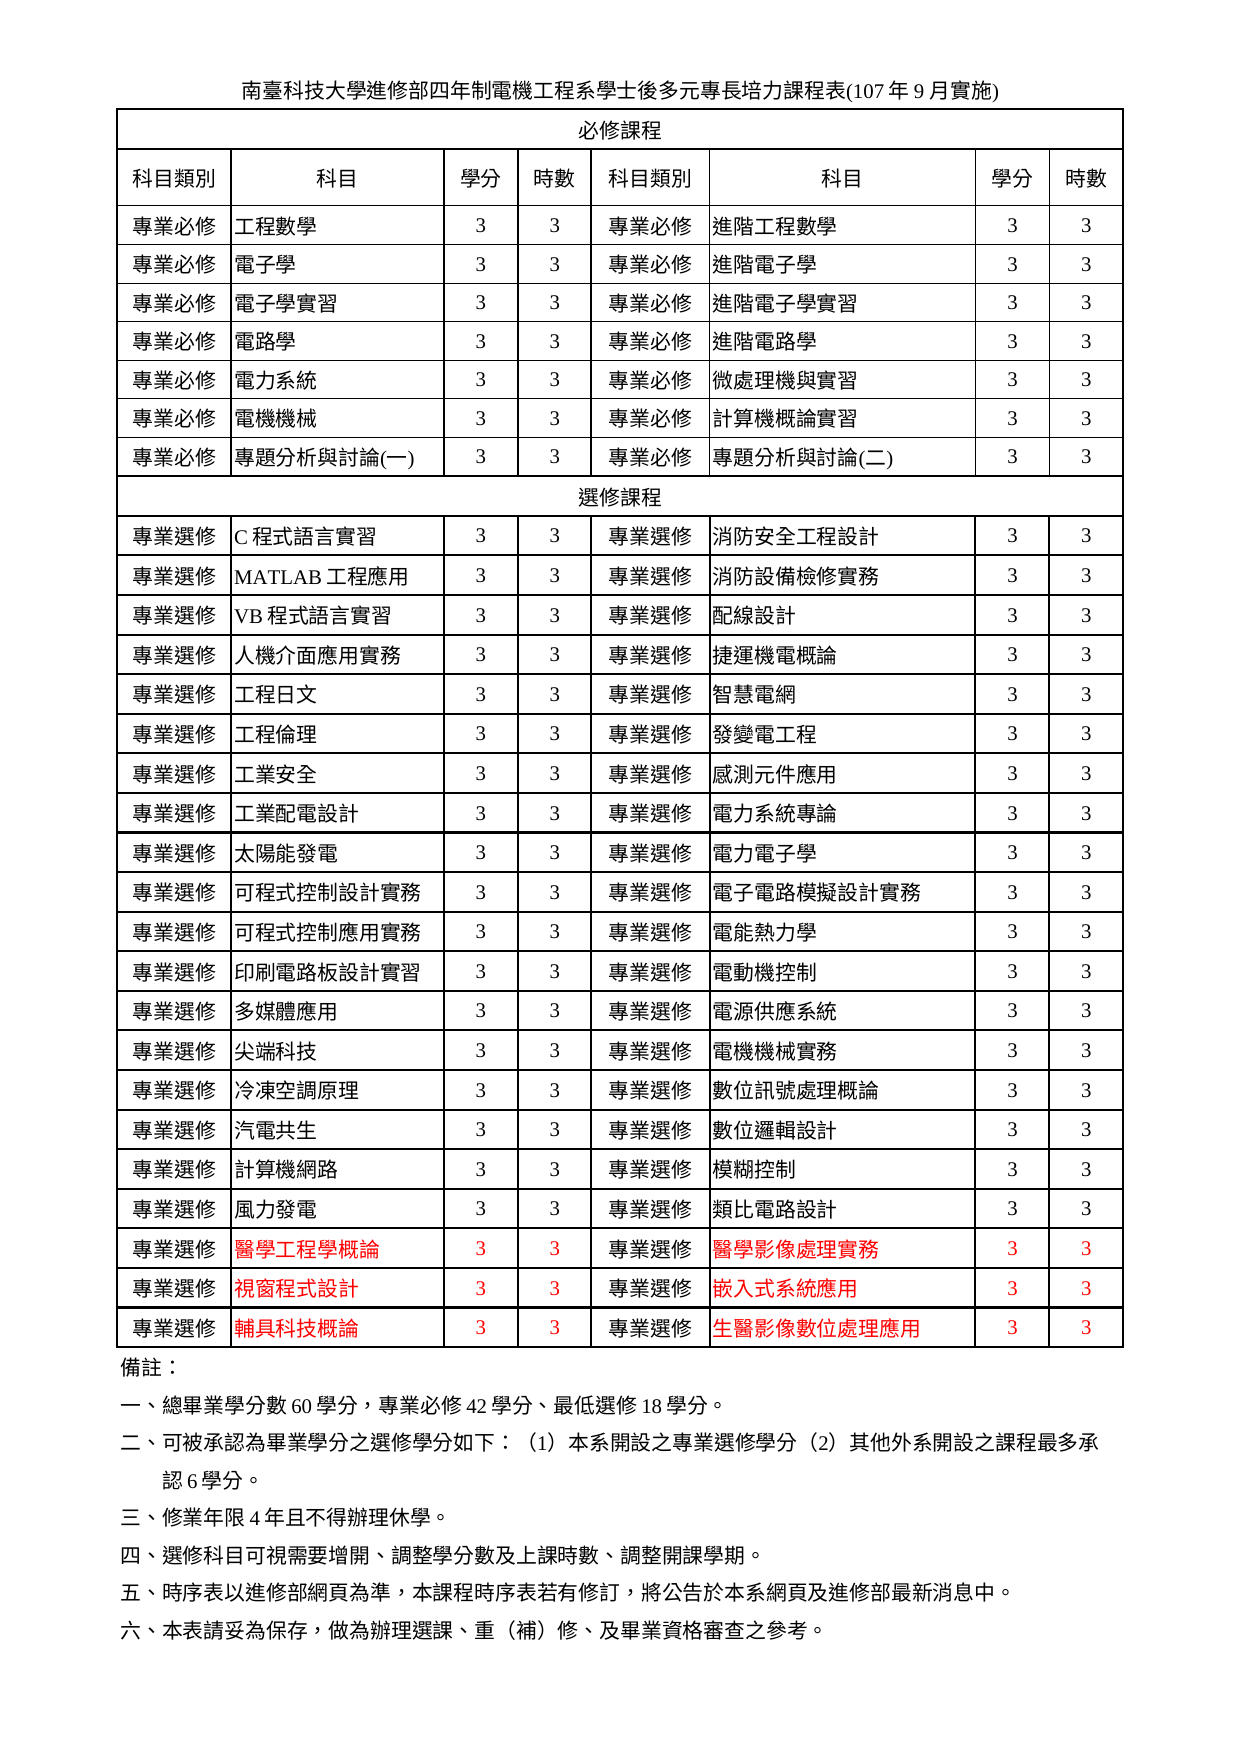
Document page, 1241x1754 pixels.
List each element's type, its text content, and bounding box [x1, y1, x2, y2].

table_cell 生醫影像數位處理應用 [711, 1309, 974, 1346]
table_cell 3 [519, 1031, 590, 1069]
table_cell 3 [1050, 794, 1122, 831]
table_cell 專業選修 [592, 754, 709, 792]
table_cell 3 [976, 675, 1048, 713]
table_cell 專業選修 [592, 715, 709, 752]
table_cell 可程式控制設計實務 [232, 873, 443, 911]
table_cell 專業選修 [118, 715, 230, 752]
table_cell 醫學工程學概論 [232, 1229, 443, 1267]
table_cell 3 [445, 361, 517, 398]
table_cell 專業選修 [118, 596, 230, 633]
table_cell 3 [519, 245, 590, 282]
table_cell 3 [445, 675, 517, 713]
table_cell 3 [1050, 438, 1122, 475]
table_cell 專業必修 [592, 322, 709, 359]
table_cell 專業選修 [592, 1229, 709, 1267]
table_cell 專業選修 [118, 675, 230, 713]
table_cell 專業選修 [592, 1071, 709, 1108]
table_cell 3 [1050, 636, 1122, 673]
table_cell 工業配電設計 [232, 794, 443, 831]
table_cell 3 [976, 1309, 1048, 1346]
table_cell 專業選修 [118, 834, 230, 871]
table_cell 專業必修 [592, 245, 709, 282]
table_cell 3 [445, 206, 517, 244]
table_cell 3 [519, 1190, 590, 1227]
table_cell 備註： [117, 1348, 231, 1386]
table_cell 3 [1050, 1071, 1122, 1108]
table_cell 專業選修 [118, 873, 230, 911]
table_cell 科目類別 [592, 150, 709, 205]
table_cell 專業選修 [118, 794, 230, 831]
table_cell 3 [1050, 675, 1122, 713]
table_cell 3 [976, 1190, 1048, 1227]
table_cell 3 [519, 1111, 590, 1148]
table_cell 3 [445, 794, 517, 831]
table_cell 3 [1050, 596, 1122, 633]
table_cell 3 [519, 556, 590, 594]
table_cell 3 [1050, 715, 1122, 752]
table_cell 3 [519, 1229, 590, 1267]
table_cell 3 [1050, 754, 1122, 792]
table_cell 3 [445, 834, 517, 871]
table_cell 學分 [445, 150, 517, 205]
table_cell 3 [445, 517, 517, 554]
table_cell 專業選修 [118, 913, 230, 950]
table_cell 3 [976, 1269, 1048, 1306]
table_cell 3 [976, 556, 1048, 594]
table_cell 3 [445, 1031, 517, 1069]
table_cell C程式語言實習 [232, 517, 443, 554]
table_cell 專業選修 [592, 794, 709, 831]
table_header 南臺科技大學進修部四年制電機工程系學士後多元專長培力課程表(107年 9 月實施) [117, 71, 1123, 108]
table_cell 3 [1050, 913, 1122, 950]
table_cell 3 [445, 399, 517, 437]
table_cell 3 [976, 873, 1048, 911]
table_cell 微處理機與實習 [710, 361, 975, 398]
table_cell 3 [519, 754, 590, 792]
table_cell 專業必修 [118, 322, 230, 359]
table_cell 六、本表請妥為保存，做為辦理選課、重（補）修、及畢業資格審查之參考。 [117, 1611, 1123, 1648]
table_cell 醫學影像處理實務 [711, 1229, 974, 1267]
table_cell 學分 [976, 150, 1049, 205]
table_cell 3 [976, 992, 1048, 1029]
table_cell [231, 1348, 444, 1386]
table_cell 3 [976, 913, 1048, 950]
table_cell 3 [976, 636, 1048, 673]
table_cell 專業選修 [118, 636, 230, 673]
table_cell 3 [519, 715, 590, 752]
table_cell 3 [1050, 1229, 1122, 1267]
table_cell 消防安全工程設計 [711, 517, 974, 554]
table_cell 時數 [519, 150, 590, 205]
table_cell 專業必修 [118, 245, 230, 282]
table_cell 電機機械實務 [711, 1031, 974, 1069]
table_cell 3 [976, 794, 1048, 831]
table_cell 專業必修 [592, 284, 709, 321]
table_cell 3 [976, 1071, 1048, 1108]
table_cell 工業安全 [232, 754, 443, 792]
table_cell 3 [976, 1031, 1048, 1069]
table_cell 專業選修 [118, 952, 230, 990]
table_cell 進階電路學 [710, 322, 975, 359]
table_cell 專業選修 [118, 992, 230, 1029]
table_cell 3 [519, 517, 590, 554]
table_cell 進階電子學 [710, 245, 975, 282]
table_cell 專業選修 [592, 517, 709, 554]
table_cell 專業選修 [592, 596, 709, 633]
table_cell 專業選修 [118, 1269, 230, 1306]
table_cell 3 [1050, 517, 1122, 554]
table_cell 3 [519, 322, 590, 359]
table_cell 專業選修 [118, 1229, 230, 1267]
table_cell 3 [1050, 206, 1122, 244]
table_cell 專業必修 [118, 361, 230, 398]
table_cell 三、修業年限4年且不得辦理休學。 四、選修科目可視需要增開、調整學分數及上課時數、調整開課學期。 [117, 1498, 1123, 1573]
table_cell 科目 [710, 150, 975, 205]
table_cell 3 [1050, 1031, 1122, 1069]
table_cell 3 [1050, 992, 1122, 1029]
table_cell 工程數學 [232, 206, 443, 244]
table_cell 3 [519, 834, 590, 871]
table_cell 電機機械 [232, 399, 443, 437]
table_cell 選修課程 [118, 477, 1122, 515]
table_cell 3 [1050, 1190, 1122, 1227]
table_cell 專業選修 [592, 1031, 709, 1069]
table_cell 專業選修 [592, 1309, 709, 1346]
table_cell 必修課程 [118, 110, 1122, 148]
table_cell 冷凍空調原理 [232, 1071, 443, 1108]
table_cell 3 [1050, 1309, 1122, 1346]
table_cell 3 [976, 834, 1048, 871]
table_cell 時數 [1050, 150, 1122, 205]
table_cell 專業選修 [118, 1190, 230, 1227]
table_cell 3 [445, 556, 517, 594]
table_cell 科目 [232, 150, 443, 205]
table_cell [444, 1348, 518, 1386]
table_cell 專業必修 [118, 284, 230, 321]
table_cell 專業選修 [592, 556, 709, 594]
table_cell 電力電子學 [711, 834, 974, 871]
table_cell 專業必修 [592, 399, 709, 437]
table_cell 專業選修 [592, 1269, 709, 1306]
table_cell 數位邏輯設計 [711, 1111, 974, 1148]
table_cell 3 [519, 952, 590, 990]
table_cell 3 [519, 596, 590, 633]
table_cell 專業選修 [118, 1111, 230, 1148]
table_cell 3 [1050, 834, 1122, 871]
table_cell 專業選修 [592, 873, 709, 911]
table_cell 電子電路模擬設計實務 [711, 873, 974, 911]
table_cell 3 [519, 284, 590, 321]
table_cell 3 [1050, 322, 1122, 359]
table_cell 電路學 [232, 322, 443, 359]
table_cell 3 [445, 1309, 517, 1346]
table_cell 專業選修 [118, 1150, 230, 1188]
table_cell 3 [976, 952, 1048, 990]
table_cell 電子學 [232, 245, 443, 282]
table_cell 3 [1050, 1111, 1122, 1148]
table_cell 3 [1050, 952, 1122, 990]
table_cell MATLAB工程應用 [232, 556, 443, 594]
table_cell 3 [519, 399, 590, 437]
table_cell 3 [976, 284, 1049, 321]
table_cell 3 [976, 517, 1048, 554]
table_cell 電動機控制 [711, 952, 974, 990]
table_cell 專業必修 [118, 438, 230, 475]
table_cell 視窗程式設計 [232, 1269, 443, 1306]
table_cell 3 [1050, 284, 1122, 321]
table_cell 可程式控制應用實務 [232, 913, 443, 950]
table_cell 五、時序表以進修部網頁為準，本課程時序表若有修訂，將公告於本系網頁及進修部最新消息中。 [117, 1573, 1123, 1611]
table_cell 專業必修 [592, 206, 709, 244]
table_cell 3 [1050, 556, 1122, 594]
table_cell 智慧電網 [711, 675, 974, 713]
table_cell 專業選修 [118, 556, 230, 594]
table_cell 3 [445, 284, 517, 321]
table_cell 感測元件應用 [711, 754, 974, 792]
table_cell 工程日文 [232, 675, 443, 713]
table_cell 3 [519, 1309, 590, 1346]
table_cell 3 [519, 206, 590, 244]
table_cell 多媒體應用 [232, 992, 443, 1029]
table_cell 專業選修 [592, 1190, 709, 1227]
table_cell 3 [976, 322, 1049, 359]
table_cell 3 [976, 715, 1048, 752]
table_cell 消防設備檢修實務 [711, 556, 974, 594]
table_cell 3 [976, 596, 1048, 633]
table_cell 3 [976, 754, 1048, 792]
table_cell 3 [976, 361, 1049, 398]
table_cell 尖端科技 [232, 1031, 443, 1069]
table_cell 3 [976, 1229, 1048, 1267]
table_cell 電力系統專論 [711, 794, 974, 831]
table_cell 3 [445, 1111, 517, 1148]
table_cell 3 [1050, 245, 1122, 282]
table_cell 專業選修 [592, 834, 709, 871]
table_cell 計算機概論實習 [710, 399, 975, 437]
table_cell 嵌入式系統應用 [711, 1269, 974, 1306]
table_cell 3 [445, 1269, 517, 1306]
table_cell 專業選修 [592, 913, 709, 950]
table_cell 專業選修 [118, 1309, 230, 1346]
table_cell 3 [445, 438, 517, 475]
table_cell 數位訊號處理概論 [711, 1071, 974, 1108]
table_cell 專業必修 [592, 438, 709, 475]
table_cell [710, 1348, 975, 1386]
table_cell 3 [976, 245, 1049, 282]
table_cell 捷運機電概論 [711, 636, 974, 673]
table_cell [518, 1348, 591, 1386]
table_cell 一、總畢業學分數60學分，專業必修42學分、最低選修18學分。 [117, 1386, 1123, 1423]
table_cell 3 [445, 322, 517, 359]
table_cell 二、可被承認為畢業學分之選修學分如下：（1）本系開設之專業選修學分（2）其他外系開設之課程最多承認6學分。 [117, 1423, 1123, 1498]
table_cell 3 [519, 794, 590, 831]
table_cell 3 [445, 913, 517, 950]
table_cell 汽電共生 [232, 1111, 443, 1148]
table_cell 3 [976, 399, 1049, 437]
table_cell 3 [445, 636, 517, 673]
table_cell 輔具科技概論 [232, 1309, 443, 1346]
table_cell 3 [445, 1150, 517, 1188]
table_cell 3 [445, 596, 517, 633]
table_cell [1049, 1348, 1123, 1386]
table_cell 進階工程數學 [710, 206, 975, 244]
table_cell 3 [445, 1071, 517, 1108]
table_cell 印刷電路板設計實習 [232, 952, 443, 990]
table_cell 3 [519, 1150, 590, 1188]
table_cell 太陽能發電 [232, 834, 443, 871]
table_cell 類比電路設計 [711, 1190, 974, 1227]
table_cell 3 [976, 1150, 1048, 1188]
table_cell 專業選修 [118, 517, 230, 554]
table_cell 發變電工程 [711, 715, 974, 752]
table_cell 3 [519, 992, 590, 1029]
table_cell 3 [519, 873, 590, 911]
table_cell [975, 1348, 1049, 1386]
table_cell 專業選修 [592, 675, 709, 713]
table_cell 模糊控制 [711, 1150, 974, 1188]
table_cell 3 [445, 873, 517, 911]
table_cell 3 [445, 1190, 517, 1227]
table_cell 工程倫理 [232, 715, 443, 752]
table_cell 3 [976, 206, 1049, 244]
table_cell 進階電子學實習 [710, 284, 975, 321]
table_cell [591, 1348, 709, 1386]
table_cell 3 [1050, 1150, 1122, 1188]
table_cell 電能熱力學 [711, 913, 974, 950]
table_cell 配線設計 [711, 596, 974, 633]
table_cell 3 [519, 438, 590, 475]
table_cell 專業必修 [118, 399, 230, 437]
table_cell 專業選修 [592, 1111, 709, 1148]
table_cell 3 [445, 992, 517, 1029]
table_cell 計算機網路 [232, 1150, 443, 1188]
table_cell 電子學實習 [232, 284, 443, 321]
table_cell 3 [1050, 361, 1122, 398]
table_cell 3 [976, 1111, 1048, 1148]
table_cell 3 [519, 913, 590, 950]
table_cell 專業選修 [592, 952, 709, 990]
table_cell 3 [519, 675, 590, 713]
table_cell 專業必修 [118, 206, 230, 244]
table_cell 3 [1050, 873, 1122, 911]
table_cell 專業選修 [118, 1031, 230, 1069]
table_cell 3 [519, 1269, 590, 1306]
table_cell 電力系統 [232, 361, 443, 398]
table_cell 專題分析與討論(二) [710, 438, 975, 475]
table_cell 專業選修 [592, 1150, 709, 1188]
table_cell 專業選修 [592, 636, 709, 673]
table_cell 3 [445, 1229, 517, 1267]
table_cell 人機介面應用實務 [232, 636, 443, 673]
table_cell 專題分析與討論(一) [232, 438, 443, 475]
table_cell 風力發電 [232, 1190, 443, 1227]
table_cell 3 [1050, 399, 1122, 437]
table_cell VB程式語言實習 [232, 596, 443, 633]
table_cell 3 [1050, 1269, 1122, 1306]
table_cell 3 [445, 754, 517, 792]
table_cell 3 [445, 715, 517, 752]
table_cell 專業選修 [118, 754, 230, 792]
table_cell 專業選修 [118, 1071, 230, 1108]
table_cell 3 [519, 1071, 590, 1108]
table_cell 3 [445, 952, 517, 990]
table_cell 專業選修 [592, 992, 709, 1029]
table_cell 專業必修 [592, 361, 709, 398]
table_cell 3 [519, 636, 590, 673]
table_cell 電源供應系統 [711, 992, 974, 1029]
table_cell 3 [445, 245, 517, 282]
table_cell 3 [519, 361, 590, 398]
table_cell 科目類別 [118, 150, 230, 205]
table_cell 3 [976, 438, 1049, 475]
